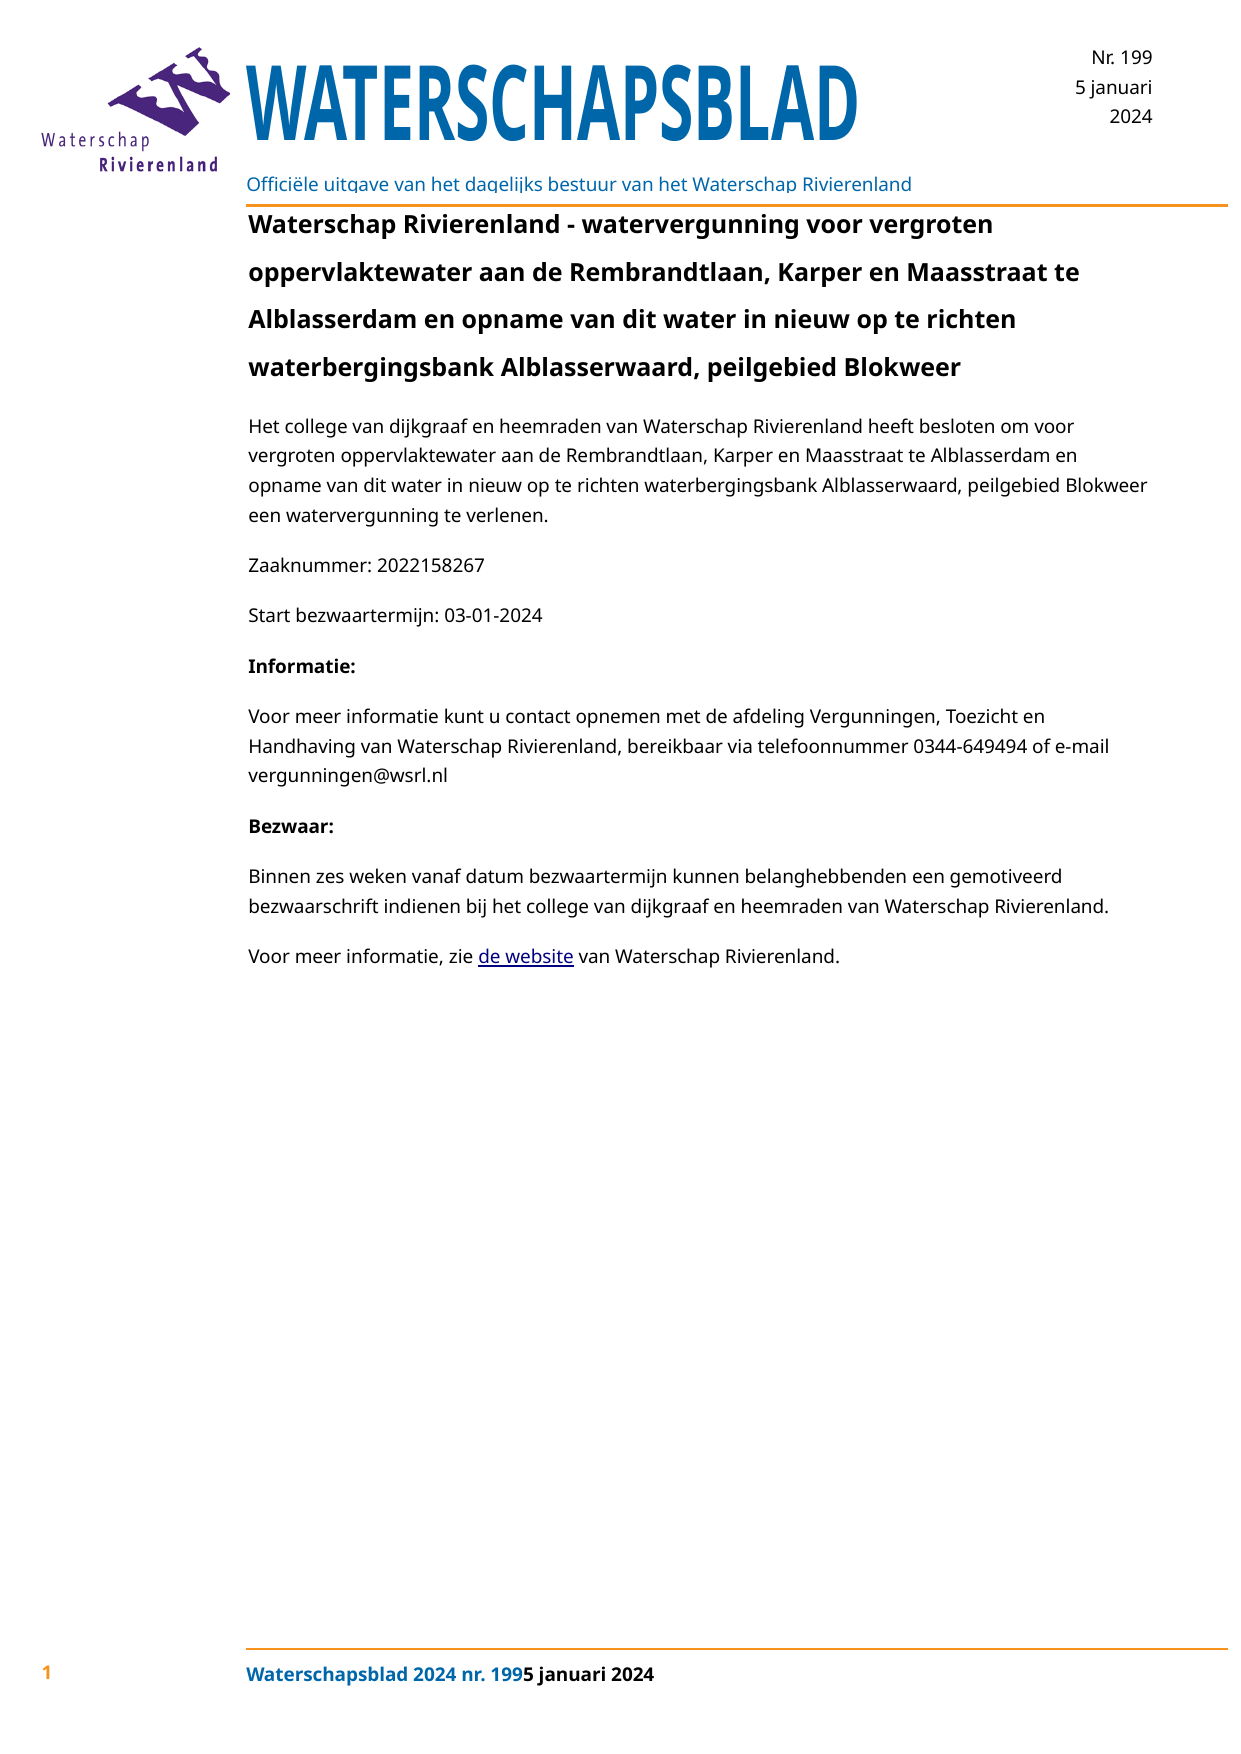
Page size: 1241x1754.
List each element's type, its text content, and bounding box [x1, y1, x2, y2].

text Waterschap Rivierenland - watervergunning voor vergroten oppervlaktewater aan de Rembrandtlaan, Karper en Maasstraat te Alblasserdam en opname van dit water in nieuw op te richten waterbergingsbank Alblasserwaard, peilgebied Blokweer [248, 207, 1152, 384]
text Binnen zes weken vanaf datum bezwaartermijn kunnen belanghebbenden een gemotiveerd bezwaarschrift indienen bij het college van dijkgraaf en heemraden van Waterschap Rivierenland. [248, 863, 1152, 919]
text Het college van dijkgraaf en heemraden van Waterschap Rivierenland heeft besloten om voor vergroten oppervlaktewater aan de Rembrandtlaan, Karper en Maasstraat te Alblasserdam en opname van dit water in nieuw op te richten waterbergingsbank Alblasserwaard, peilgebied Blokweer een watervergunning te verlenen. [248, 413, 1152, 528]
text Voor meer informatie kunt u contact opnemen met de afdeling Vergunningen, Toezicht en Handhaving van Waterschap Rivierenland, bereikbaar via telefoonnummer 0344-649494 of e-mail vergunningen@wsrl.nl [248, 703, 1152, 788]
text Informatie: [248, 653, 1152, 679]
text Bezwaar: [248, 813, 1152, 839]
picture [41, 47, 231, 172]
text Voor meer informatie, zie de website van Waterschap Rivierenland. [248, 943, 1152, 969]
text Start bezwaartermijn: 03-01-2024 [248, 603, 1152, 628]
text Zaaknummer: 2022158267 [248, 552, 1152, 578]
